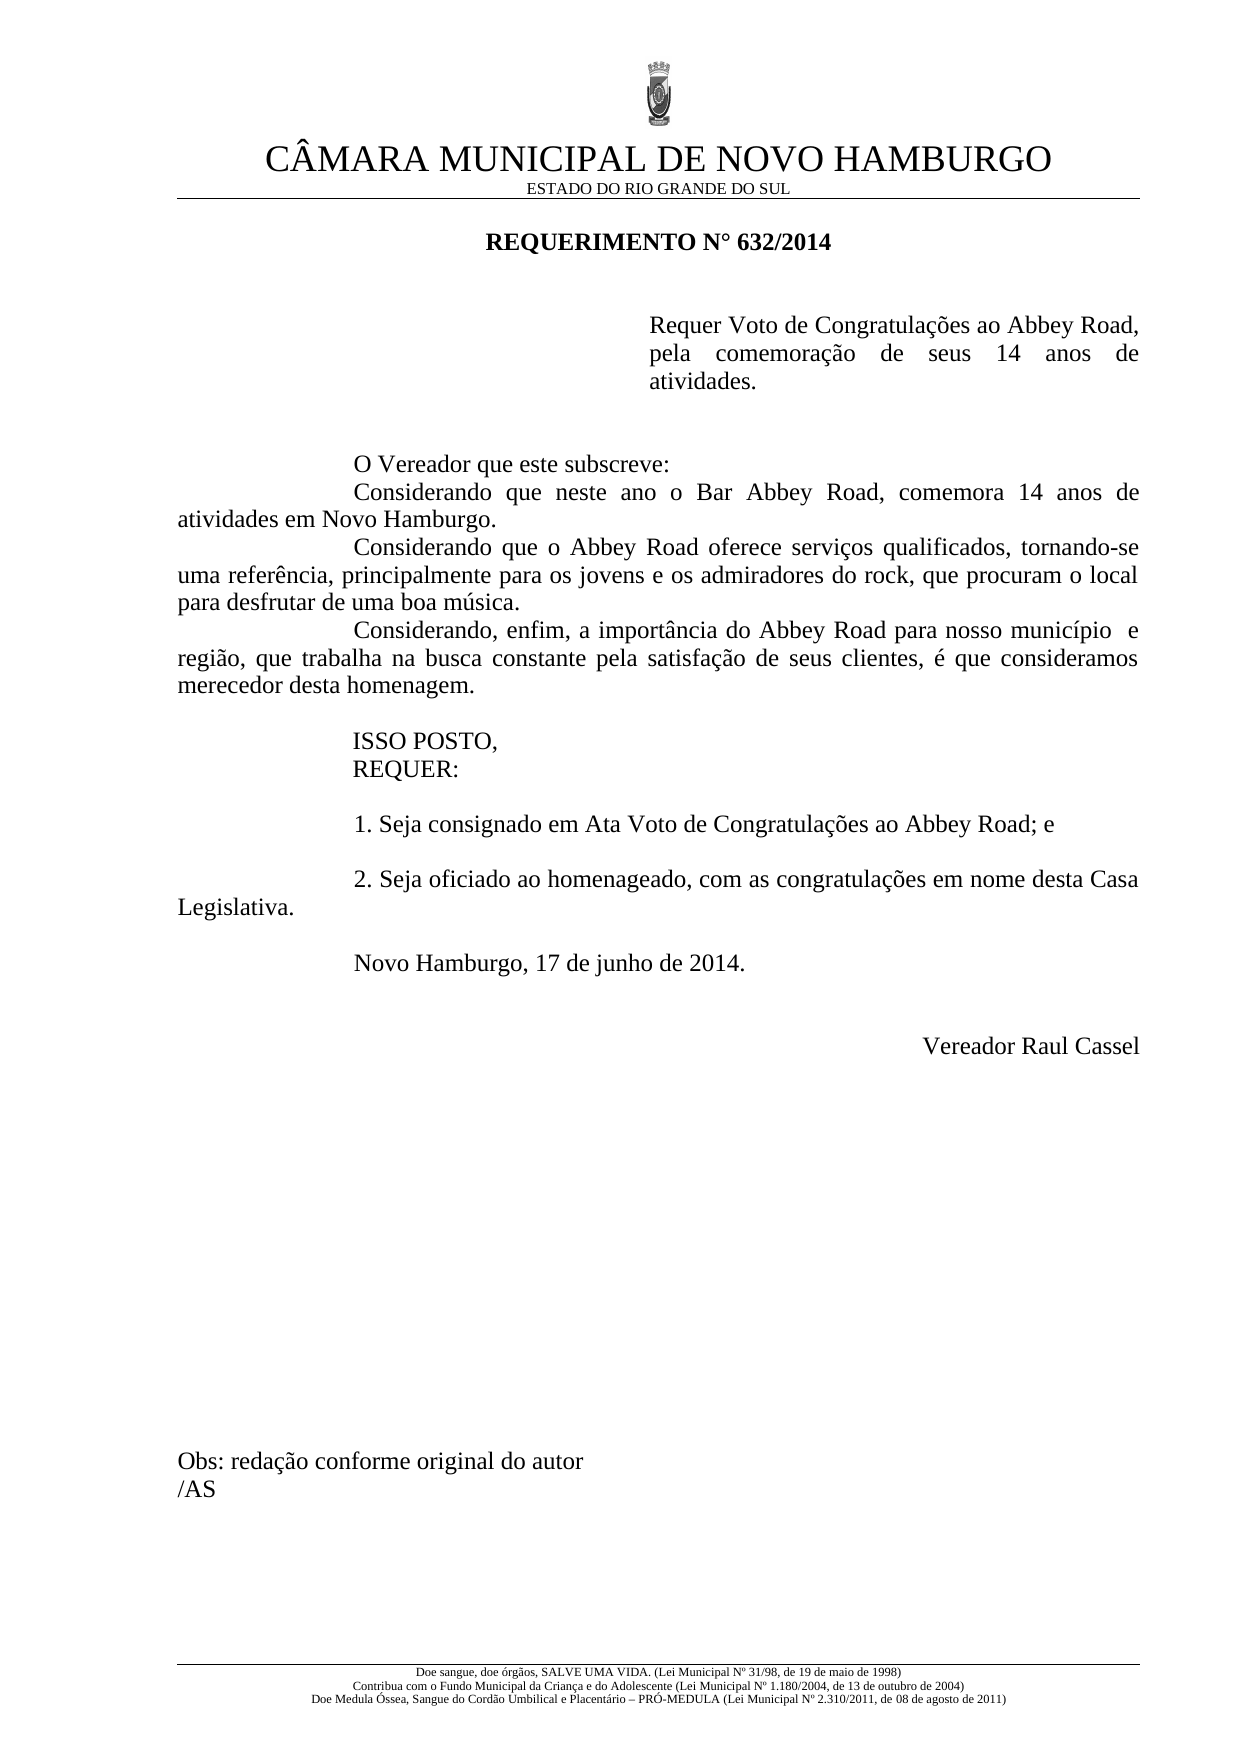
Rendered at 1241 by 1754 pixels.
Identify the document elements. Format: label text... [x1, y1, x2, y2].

text ISSO POSTO, [352, 727, 1140, 755]
text /AS [177, 1475, 1140, 1503]
text Obs: redação conforme original do autor [177, 1447, 1140, 1475]
text Considerando, enfim, a importância do Abbey Road para nosso município e região, que trabalha na busca constante pela satisfação de seus clientes, é que consideramos merecedor desta homenagem. [177, 616, 1140, 699]
title REQUERIMENTO N° 632/2014 [177, 228, 1140, 256]
text O Vereador que este subscreve: [177, 450, 1140, 478]
text 1. Seja consignado em Ata Voto de Congratulações ao Abbey Road; e [177, 810, 1140, 838]
text Vereador Raul Cassel [177, 1032, 1140, 1059]
text Considerando que neste ano o Bar Abbey Road, comemora 14 anos de atividades em Novo Hamburgo. [177, 478, 1140, 533]
text REQUER: [352, 755, 1140, 782]
text 2. Seja oficiado ao homenageado, com as congratulações em nome desta Casa Legislativa. [177, 866, 1140, 921]
text Novo Hamburgo, 17 de junho de 2014. [177, 949, 1140, 976]
text Requer Voto de Congratulações ao Abbey Road, pela comemoração de seus 14 anos de atividades. [649, 311, 1140, 394]
text Considerando que o Abbey Road oferece serviços qualificados, tornando-se uma referência, principalmente para os jovens e os admiradores do rock, que procuram o local para desfrutar de uma boa música. [177, 533, 1140, 616]
